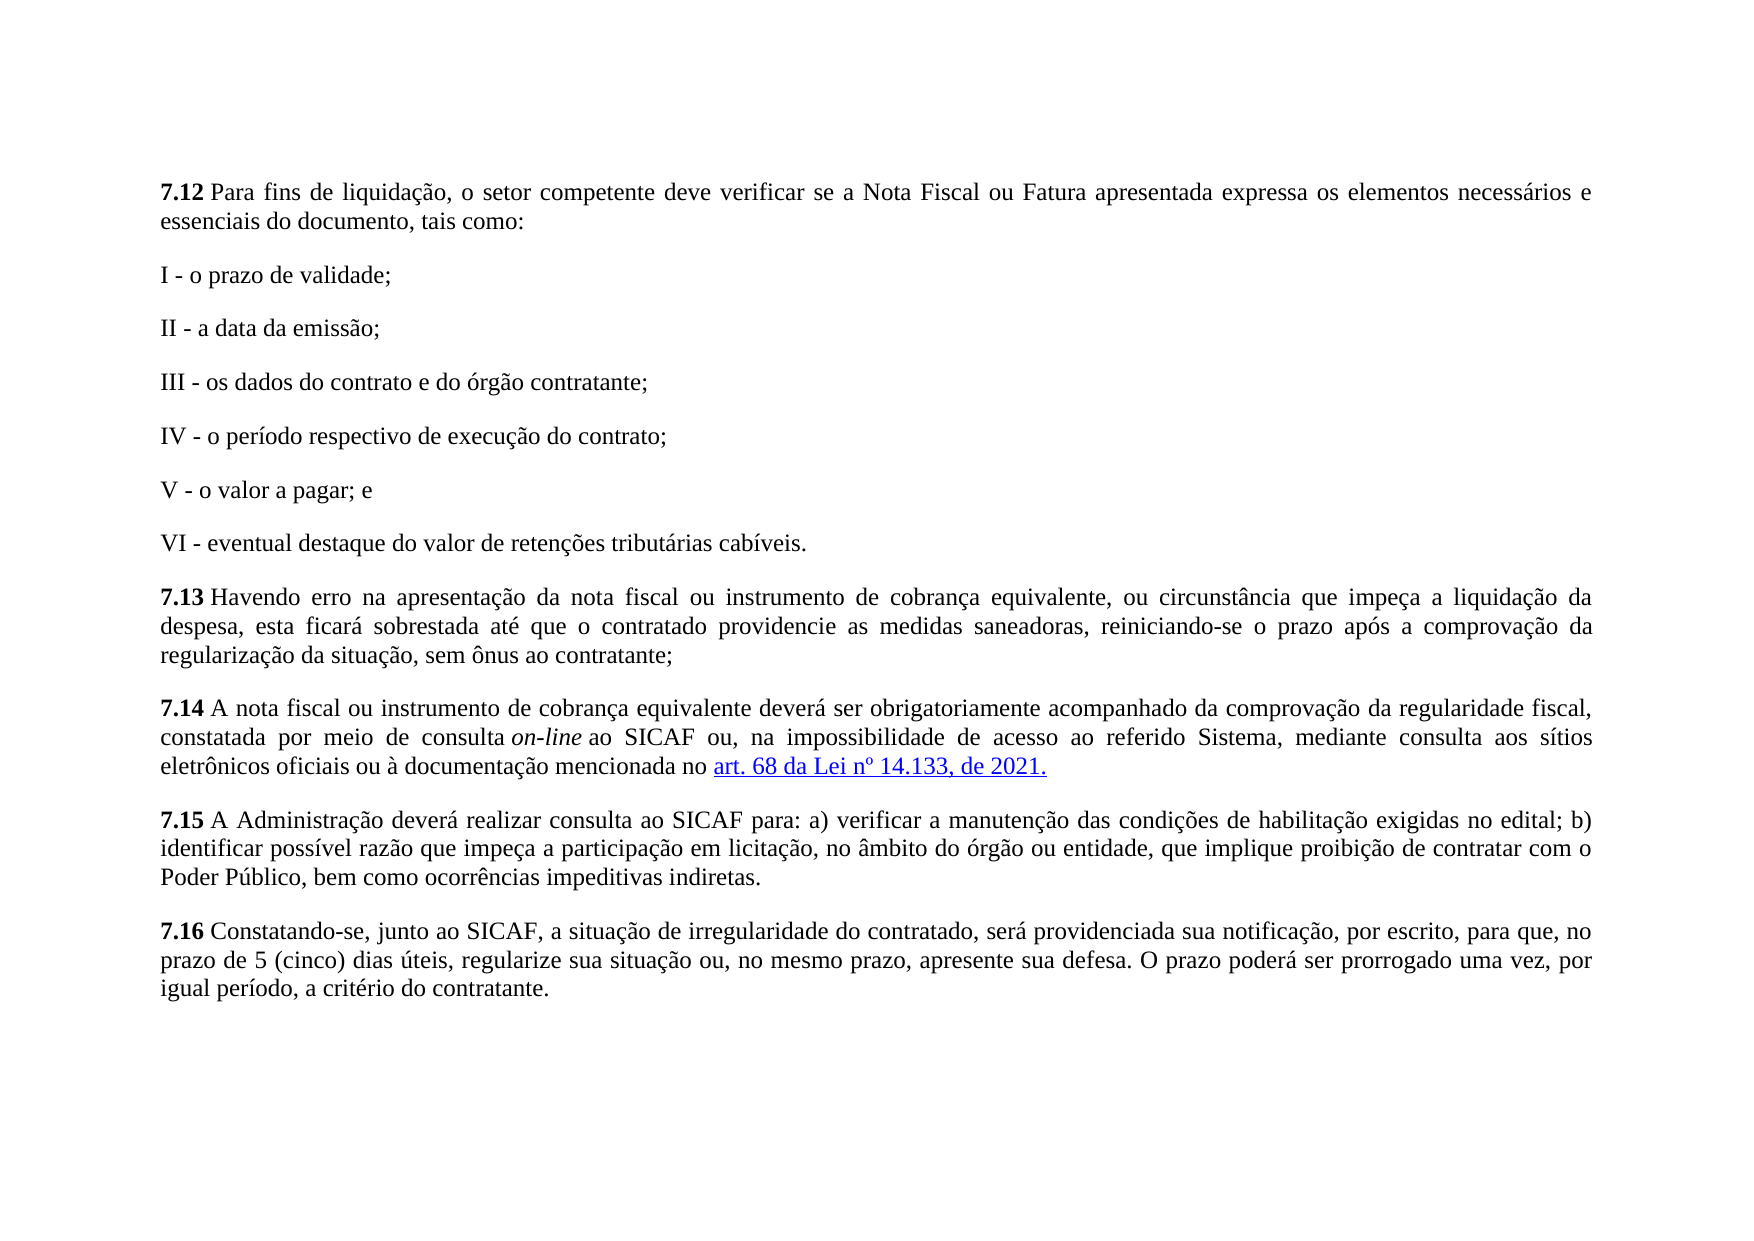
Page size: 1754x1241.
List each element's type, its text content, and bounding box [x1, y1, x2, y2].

text IV - o período respectivo de execução do contrato; [160, 421, 1594, 450]
text 7.15 A Administração deverá realizar consulta ao SICAF para: a) verificar a manutenção das condições de habilitação exigidas no edital; b) identificar possível razão que impeça a participação em licitação, no âmbito do órgão ou entidade, que implique proibição de contratar com o Poder Público, bem como ocorrências impeditivas indiretas. [160, 805, 1594, 891]
text 7.13 Havendo erro na apresentação da nota fiscal ou instrumento de cobrança equivalente, ou circunstância que impeça a liquidação da despesa, esta ficará sobrestada até que o contratado providencie as medidas saneadoras, reiniciando-se o prazo após a comprovação da regularização da situação, sem ônus ao contratante; [160, 582, 1594, 668]
text 7.14 A nota fiscal ou instrumento de cobrança equivalente deverá ser obrigatoriamente acompanhado da comprovação da regularidade fiscal, constatada por meio de consulta on-line ao SICAF ou, na impossibilidade de acesso ao referido Sistema, mediante consulta aos sítios eletrônicos oficiais ou à documentação mencionada no art. 68 da Lei nº 14.133, de 2021. [160, 693, 1594, 780]
text I - o prazo de validade; [160, 260, 1594, 288]
text III - os dados do contrato e do órgão contratante; [160, 367, 1594, 396]
text 7.12 Para fins de liquidação, o setor competente deve verificar se a Nota Fiscal ou Fatura apresentada expressa os elementos necessários e essenciais do documento, tais como: [160, 177, 1594, 235]
text VI - eventual destaque do valor de retenções tributárias cabíveis. [160, 528, 1594, 557]
text V - o valor a pagar; e [160, 475, 1594, 503]
text II - a data da emissão; [160, 313, 1594, 342]
text 7.16 Constatando-se, junto ao SICAF, a situação de irregularidade do contratado, será providenciada sua notificação, por escrito, para que, no prazo de 5 (cinco) dias úteis, regularize sua situação ou, no mesmo prazo, apresente sua defesa. O prazo poderá ser prorrogado uma vez, por igual período, a critério do contratante. [160, 916, 1594, 1002]
